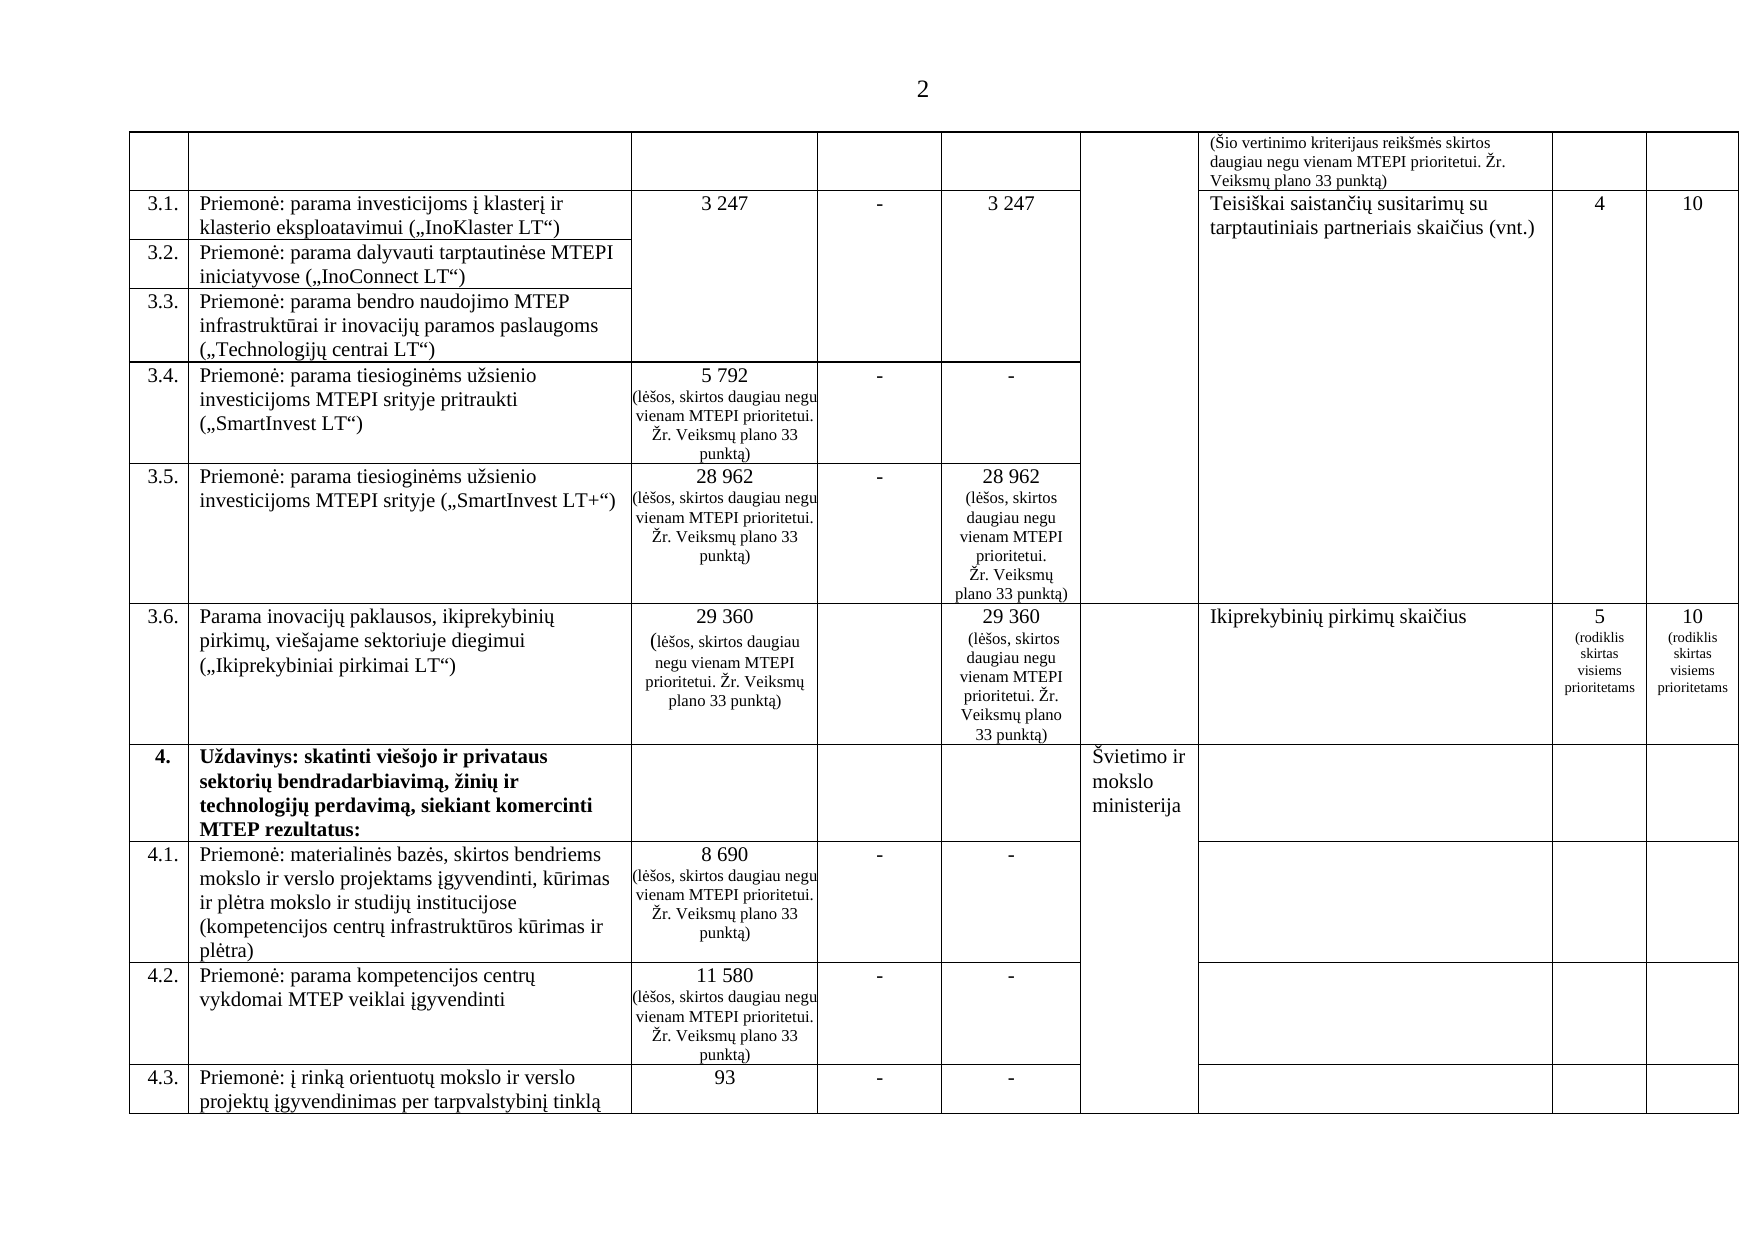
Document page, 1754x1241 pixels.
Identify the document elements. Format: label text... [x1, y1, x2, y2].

table_cell [1553, 963, 1646, 1064]
table_cell - [818, 191, 941, 361]
table_cell 4.2. [130, 963, 188, 1064]
table_cell [942, 745, 1080, 841]
table_cell 4.3. [130, 1065, 188, 1113]
table_cell [1199, 963, 1552, 1064]
table_cell 3.1. [130, 191, 188, 239]
table_cell Priemonė: parama bendro naudojimo MTEP infrastruktūrai ir inovacijų paramos paslaugoms („Technologijų centrai LT“) [189, 289, 631, 361]
table_cell 5 (rodiklis skirtas visiems prioritetams [1553, 604, 1646, 743]
table_cell - [818, 464, 941, 603]
table_cell 3.3. [130, 289, 188, 361]
table_cell 3 247 [632, 191, 817, 361]
table_cell [818, 133, 941, 190]
table_cell - [942, 1065, 1080, 1113]
table_cell Parama inovacijų paklausos, ikiprekybinių pirkimų, viešajame sektoriuje diegimui („Ikiprekybiniai pirkimai LT“) [189, 604, 631, 743]
table_cell [1553, 745, 1646, 841]
table_cell [1553, 1065, 1646, 1113]
table_cell 10 (rodiklis skirtas visiems prioritetams [1647, 604, 1738, 743]
table_cell - [818, 363, 941, 463]
table_cell - [818, 963, 941, 1064]
table_cell - [942, 363, 1080, 463]
table_cell 29 360 (lėšos, skirtos daugiau negu vienam MTEPI prioritetui. Žr. Veiksmų plano 33 punktą) [632, 604, 817, 743]
table_cell [1553, 133, 1646, 190]
table_cell - [942, 963, 1080, 1064]
table_cell 10 [1647, 191, 1738, 603]
table_cell 4. [130, 745, 188, 841]
table_cell [942, 133, 1080, 190]
table_cell 29 360 (lėšos, skirtos daugiau negu vienam MTEPI prioritetui. Žr. Veiksmų plano 33 punktą) [942, 604, 1080, 743]
table_cell 4 [1553, 191, 1646, 603]
table_cell [1647, 1065, 1738, 1113]
table_cell 3.6. [130, 604, 188, 743]
table_cell - [942, 842, 1080, 962]
table_cell Priemonė: parama kompetencijos centrų vykdomai MTEP veiklai įgyvendinti [189, 963, 631, 1064]
table_cell [632, 745, 817, 841]
table_cell 4.1. [130, 842, 188, 962]
table_cell [1199, 1065, 1552, 1113]
table_cell (Šio vertinimo kriterijaus reikšmės skirtos daugiau negu vienam MTEPI prioritetui. Žr. Veiksmų plano 33 punktą) [1199, 133, 1552, 190]
table_cell Priemonė: parama tiesioginėms užsienio investicijoms MTEPI srityje pritraukti („SmartInvest LT“) [189, 363, 631, 463]
table_cell [1553, 842, 1646, 962]
table_cell 8 690 (lėšos, skirtos daugiau negu vienam MTEPI prioritetui. Žr. Veiksmų plano 33 punktą) [632, 842, 817, 962]
table_cell [1199, 745, 1552, 841]
table_cell [1647, 963, 1738, 1064]
table_cell 28 962 (lėšos, skirtos daugiau negu vienam MTEPI prioritetui. Žr. Veiksmų plano 33 punktą) [942, 464, 1080, 603]
table_cell [1647, 842, 1738, 962]
table_cell [130, 133, 188, 190]
table_cell Uždavinys: skatinti viešojo ir privataus sektorių bendradarbiavimą, žinių ir technologijų perdavimą, siekiant komercinti MTEP rezultatus: [189, 745, 631, 841]
table_cell [818, 604, 941, 743]
table_cell [1647, 133, 1738, 190]
table_cell 3.5. [130, 464, 188, 603]
table_cell Priemonė: parama investicijoms į klasterį ir klasterio eksploatavimui („InoKlaster LT“) [189, 191, 631, 239]
table_cell Priemonė: parama tiesioginėms užsienio investicijoms MTEPI srityje („SmartInvest LT+“) [189, 464, 631, 603]
table_cell [1081, 133, 1198, 603]
table_cell [1081, 604, 1198, 743]
table_cell Ikiprekybinių pirkimų skaičius [1199, 604, 1552, 743]
table_cell - [818, 842, 941, 962]
table_cell [1647, 745, 1738, 841]
table_cell [632, 133, 817, 190]
table_cell 3 247 [942, 191, 1080, 361]
table_cell [189, 133, 631, 190]
table_cell Priemonė: parama dalyvauti tarptautinėse MTEPI iniciatyvose („InoConnect LT“) [189, 240, 631, 288]
table_cell Teisiškai saistančių susitarimų su tarptautiniais partneriais skaičius (vnt.) [1199, 191, 1552, 603]
table_cell 93 [632, 1065, 817, 1113]
table_cell [818, 745, 941, 841]
table_cell 11 580 (lėšos, skirtos daugiau negu vienam MTEPI prioritetui. Žr. Veiksmų plano 33 punktą) [632, 963, 817, 1064]
table_cell 28 962 (lėšos, skirtos daugiau negu vienam MTEPI prioritetui. Žr. Veiksmų plano 33 punktą) [632, 464, 817, 603]
table_cell Priemonė: į rinką orientuotų mokslo ir verslo projektų įgyvendinimas per tarpvalstybinį tinklą [189, 1065, 631, 1113]
table_cell 3.2. [130, 240, 188, 288]
table_cell Švietimo ir mokslo ministerija [1081, 745, 1198, 1113]
table_cell - [818, 1065, 941, 1113]
table_cell 3.4. [130, 363, 188, 463]
table_cell 5 792 (lėšos, skirtos daugiau negu vienam MTEPI prioritetui. Žr. Veiksmų plano 33 punktą) [632, 363, 817, 463]
table_cell [1199, 842, 1552, 962]
table_cell Priemonė: materialinės bazės, skirtos bendriems mokslo ir verslo projektams įgyvendinti, kūrimas ir plėtra mokslo ir studijų institucijose (kompetencijos centrų infrastruktūros kūrimas ir plėtra) [189, 842, 631, 962]
